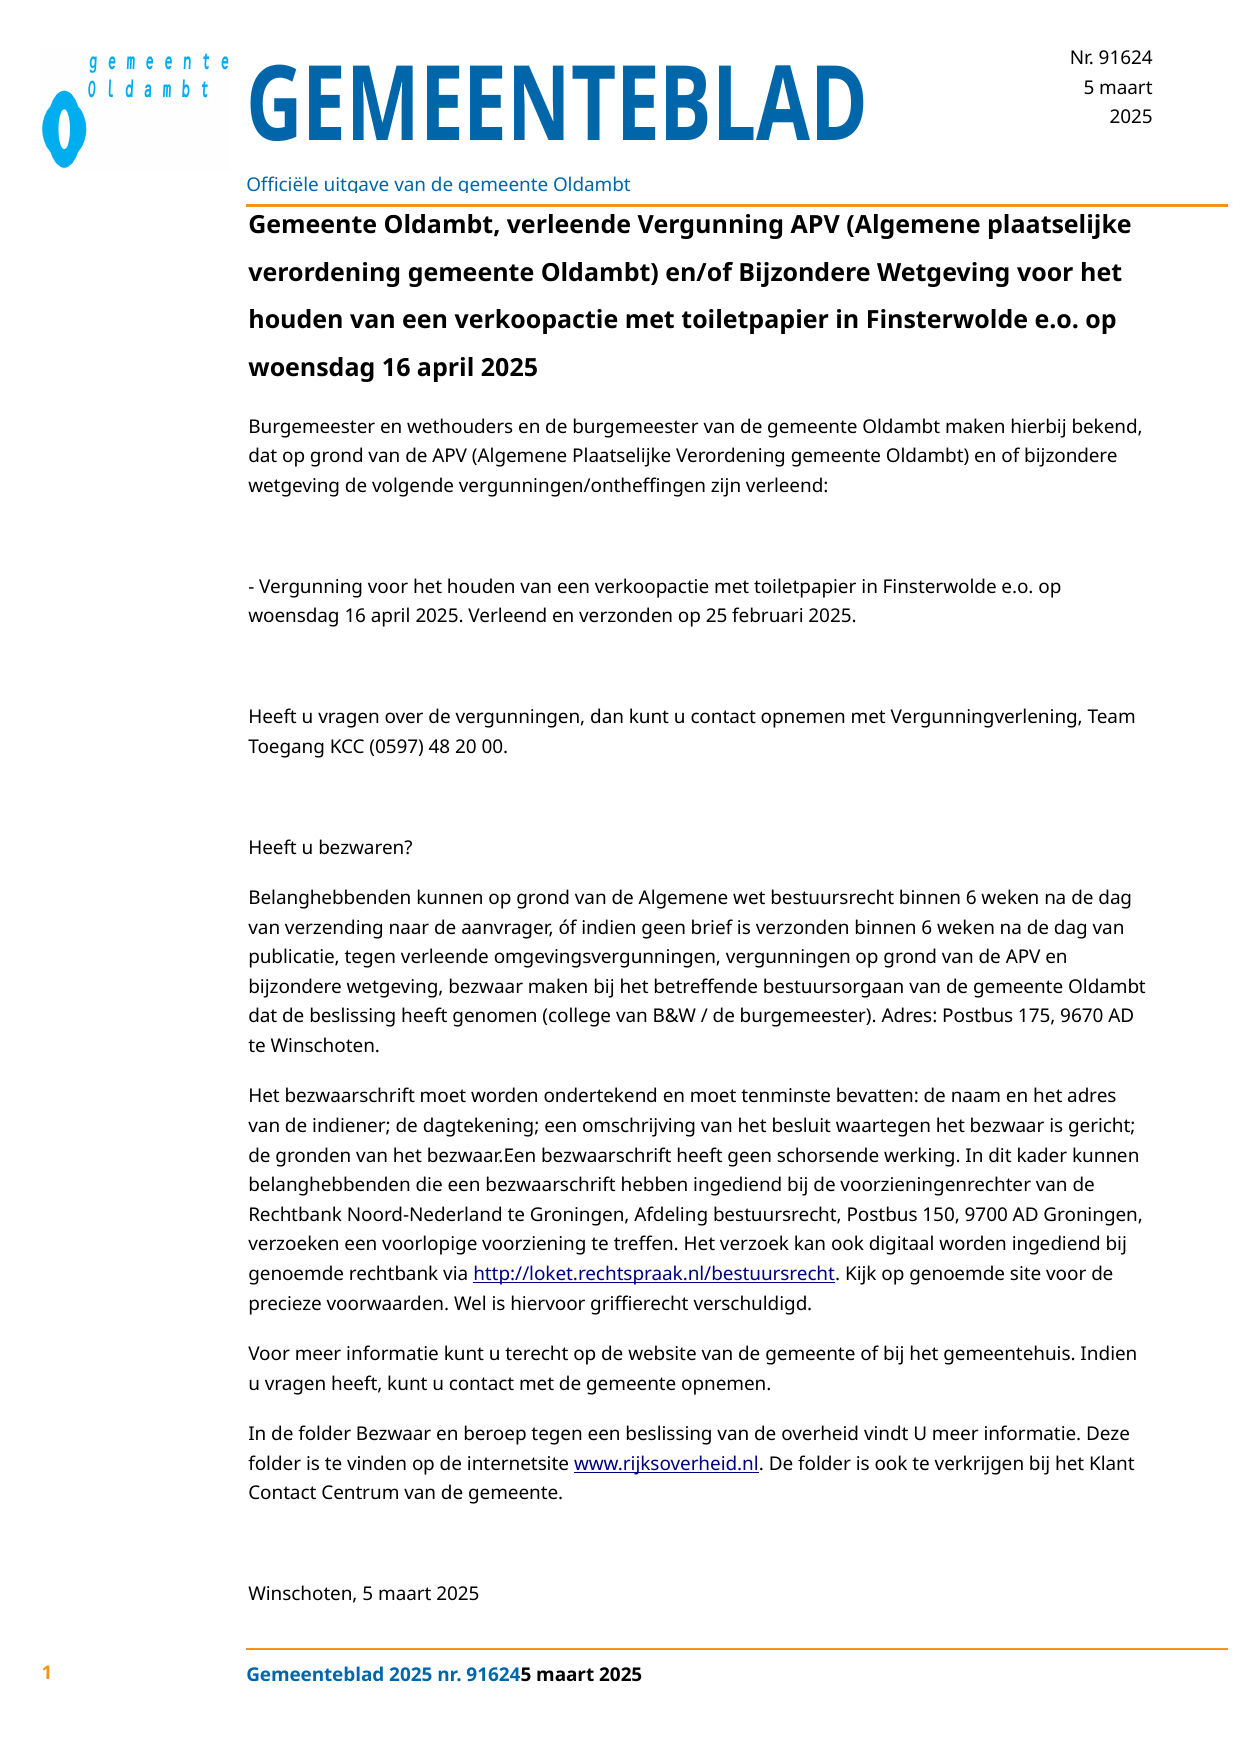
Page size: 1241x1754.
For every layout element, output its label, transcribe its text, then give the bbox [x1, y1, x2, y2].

text In de folder Bezwaar en beroep tegen een beslissing van de overheid vindt U meer informatie. Deze folder is te vinden op de internetsite www.rijksoverheid.nl. De folder is ook te verkrijgen bij het Klant Contact Centrum van de gemeente. [248, 1420, 1152, 1505]
text Voor meer informatie kunt u terecht op de website van de gemeente of bij het gemeentehuis. Indien u vragen heeft, kunt u contact met de gemeente opnemen. [248, 1340, 1152, 1396]
text Gemeente Oldambt, verleende Vergunning APV (Algemene plaatselijke verordening gemeente Oldambt) en/of Bijzondere Wetgeving voor het houden van een verkoopactie met toiletpapier in Finsterwolde e.o. op woensdag 16 april 2025 [248, 207, 1152, 384]
text Heeft u bezwaren? [248, 834, 1152, 860]
picture [41, 47, 231, 172]
text Het bezwaarschrift moet worden ondertekend en moet tenminste bevatten: de naam en het adres van de indiener; de dagtekening; een omschrijving van het besluit waartegen het bezwaar is gericht; de gronden van het bezwaar.Een bezwaarschrift heeft geen schorsende werking. In dit kader kunnen belanghebbenden die een bezwaarschrift hebben ingediend bij de voorzieningenrechter van de Rechtbank Noord-Nederland te Groningen, Afdeling bestuursrecht, Postbus 150, 9700 AD Groningen, verzoeken een voorlopige voorziening te treffen. Het verzoek kan ook digitaal worden ingediend bij genoemde rechtbank via http://loket.rechtspraak.nl/bestuursrecht. Kijk op genoemde site voor de precieze voorwaarden. Wel is hiervoor griffierecht verschuldigd. [248, 1083, 1152, 1316]
text Burgemeester en wethouders en de burgemeester van de gemeente Oldambt maken hierbij bekend, dat op grond van de APV (Algemene Plaatselijke Verordening gemeente Oldambt) en of bijzondere wetgeving de volgende vergunningen/ontheffingen zijn verleend: [248, 413, 1152, 498]
text Winschoten, 5 maart 2025 [248, 1580, 1152, 1606]
text Heeft u vragen over de vergunningen, dan kunt u contact opnemen met Vergunningverlening, Team Toegang KCC (0597) 48 20 00. [248, 703, 1152, 759]
text - Vergunning voor het houden van een verkoopactie met toiletpapier in Finsterwolde e.o. op woensdag 16 april 2025. Verleend en verzonden op 25 februari 2025. [248, 573, 1152, 628]
text Belanghebbenden kunnen op grond van de Algemene wet bestuursrecht binnen 6 weken na de dag van verzending naar de aanvrager, óf indien geen brief is verzonden binnen 6 weken na de dag van publicatie, tegen verleende omgevingsvergunningen, vergunningen op grond van de APV en bijzondere wetgeving, bezwaar maken bij het betreffende bestuursorgaan van de gemeente Oldambt dat de beslissing heeft genomen (college van B&W / de burgemeester). Adres: Postbus 175, 9670 AD te Winschoten. [248, 884, 1152, 1058]
